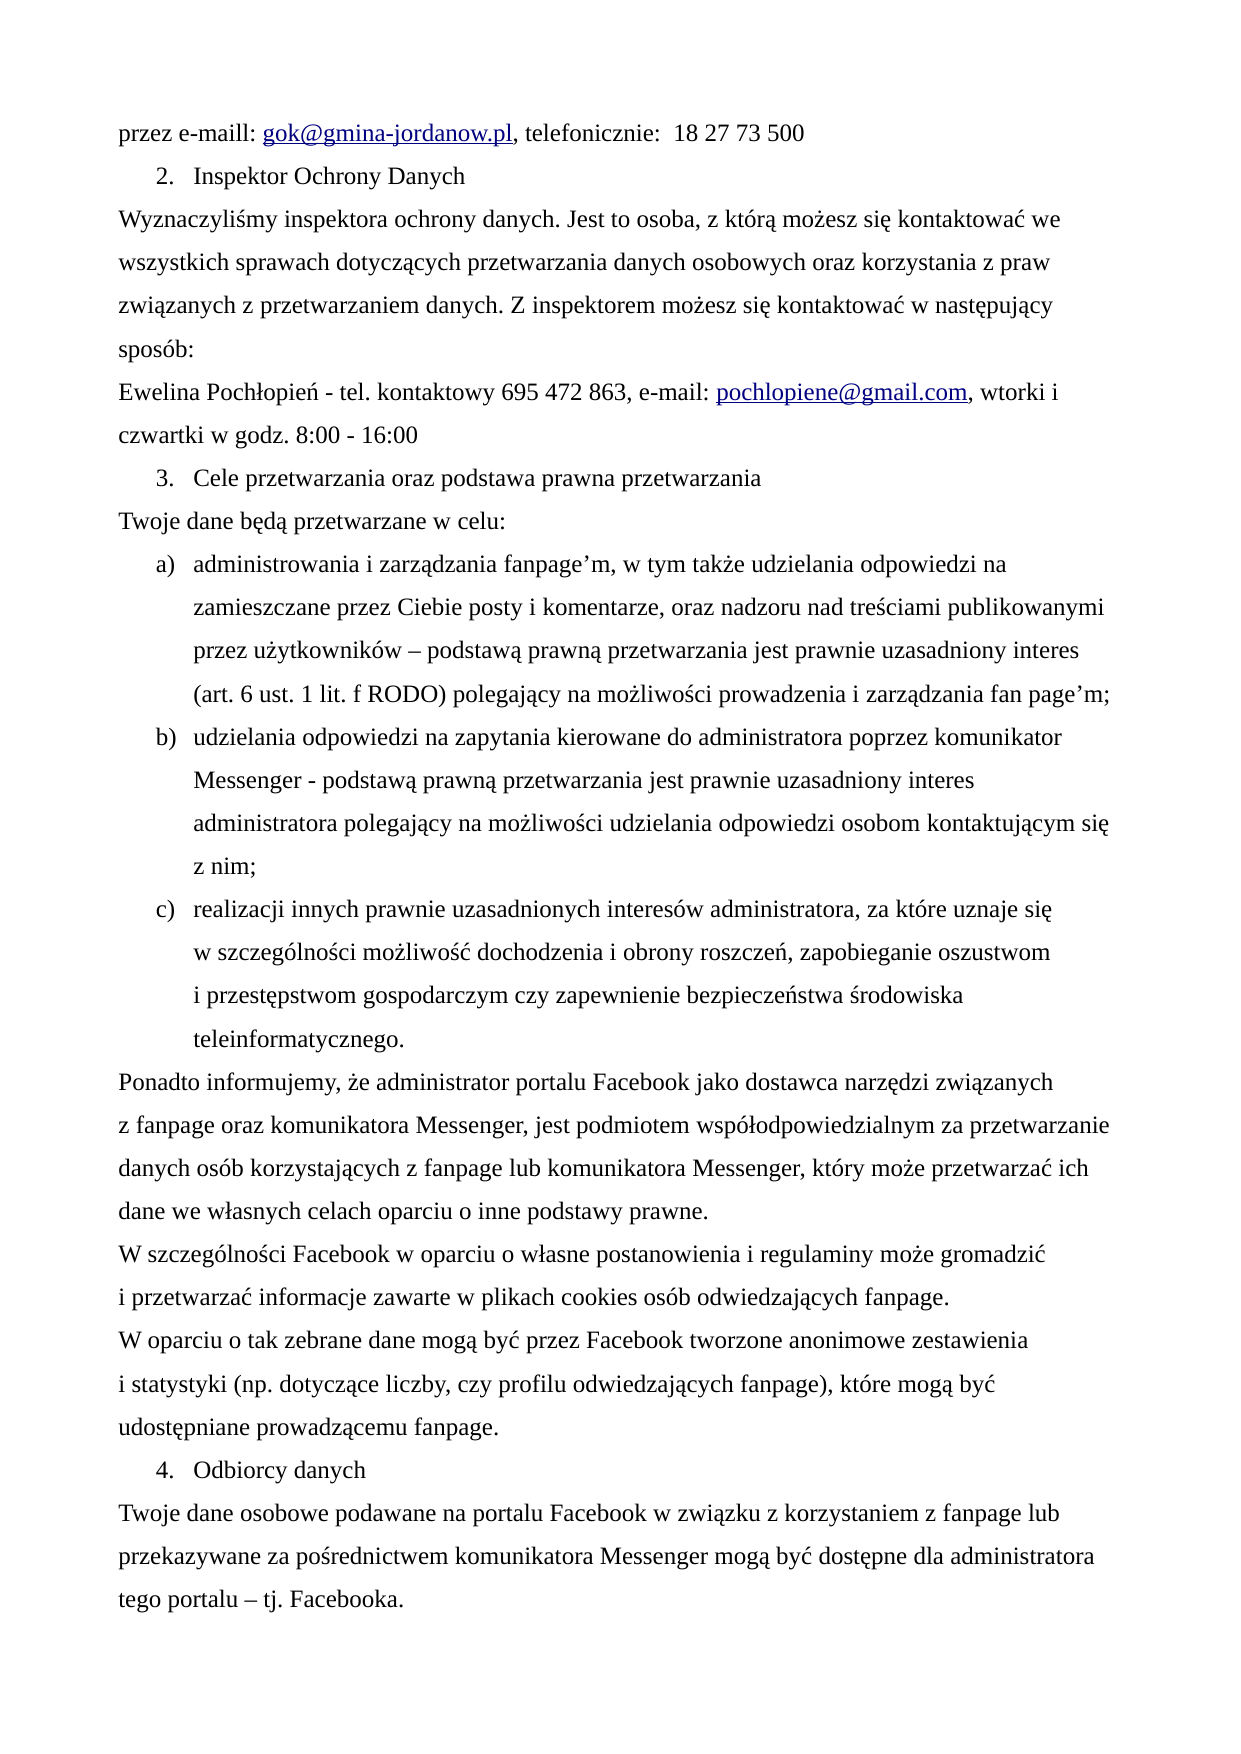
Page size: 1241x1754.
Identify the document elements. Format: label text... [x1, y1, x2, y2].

text W szczególności Facebook w oparciu o własne postanowienia i regulaminy może gromadzić i przetwarzać informacje zawarte w plikach cookies osób odwiedzających fanpage. [118, 1239, 1122, 1311]
list udzielania odpowiedzi na zapytania kierowane do administratora poprzez komunikator Messenger - podstawą prawną przetwarzania jest prawnie uzasadniony interes administratora polegający na możliwości udzielania odpowiedzi osobom kontaktującym się z nim; [156, 722, 1122, 880]
text przez e-maill: gok@gmina-jordanow.pl, telefonicznie: 18 27 73 500 [118, 118, 1122, 147]
list Inspektor Ochrony Danych [156, 161, 1122, 190]
text Ewelina Pochłopień - tel. kontaktowy 695 472 863, e-mail: pochlopiene@gmail.com, wtorki i czwartki w godz. 8:00 - 16:00 [118, 377, 1122, 449]
list Cele przetwarzania oraz podstawa prawna przetwarzania [156, 463, 1122, 492]
text Ponadto informujemy, że administrator portalu Facebook jako dostawca narzędzi związanych z fanpage oraz komunikatora Messenger, jest podmiotem współodpowiedzialnym za przetwarzanie danych osób korzystających z fanpage lub komunikatora Messenger, który może przetwarzać ich dane we własnych celach oparciu o inne podstawy prawne. [118, 1067, 1122, 1225]
text Twoje dane osobowe podawane na portalu Facebook w związku z korzystaniem z fanpage lub przekazywane za pośrednictwem komunikatora Messenger mogą być dostępne dla administratora tego portalu – tj. Facebooka. [118, 1498, 1122, 1613]
text Wyznaczyliśmy inspektora ochrony danych. Jest to osoba, z którą możesz się kontaktować we wszystkich sprawach dotyczących przetwarzania danych osobowych oraz korzystania z praw związanych z przetwarzaniem danych. Z inspektorem możesz się kontaktować w następujący sposób: [118, 204, 1122, 362]
text Twoje dane będą przetwarzane w celu: [118, 506, 1122, 535]
list administrowania i zarządzania fanpage’m, w tym także udzielania odpowiedzi na zamieszczane przez Ciebie posty i komentarze, oraz nadzoru nad treściami publikowanymi przez użytkowników – podstawą prawną przetwarzania jest prawnie uzasadniony interes (art. 6 ust. 1 lit. f RODO) polegający na możliwości prowadzenia i zarządzania fan page’m; [156, 549, 1122, 707]
list realizacji innych prawnie uzasadnionych interesów administratora, za które uznaje się w szczególności możliwość dochodzenia i obrony roszczeń, zapobieganie oszustwom i przestępstwom gospodarczym czy zapewnienie bezpieczeństwa środowiska teleinformatycznego. [156, 894, 1122, 1052]
text W oparciu o tak zebrane dane mogą być przez Facebook tworzone anonimowe zestawienia i statystyki (np. dotyczące liczby, czy profilu odwiedzających fanpage), które mogą być udostępniane prowadzącemu fanpage. [118, 1326, 1122, 1441]
list Odbiorcy danych [156, 1455, 1122, 1484]
